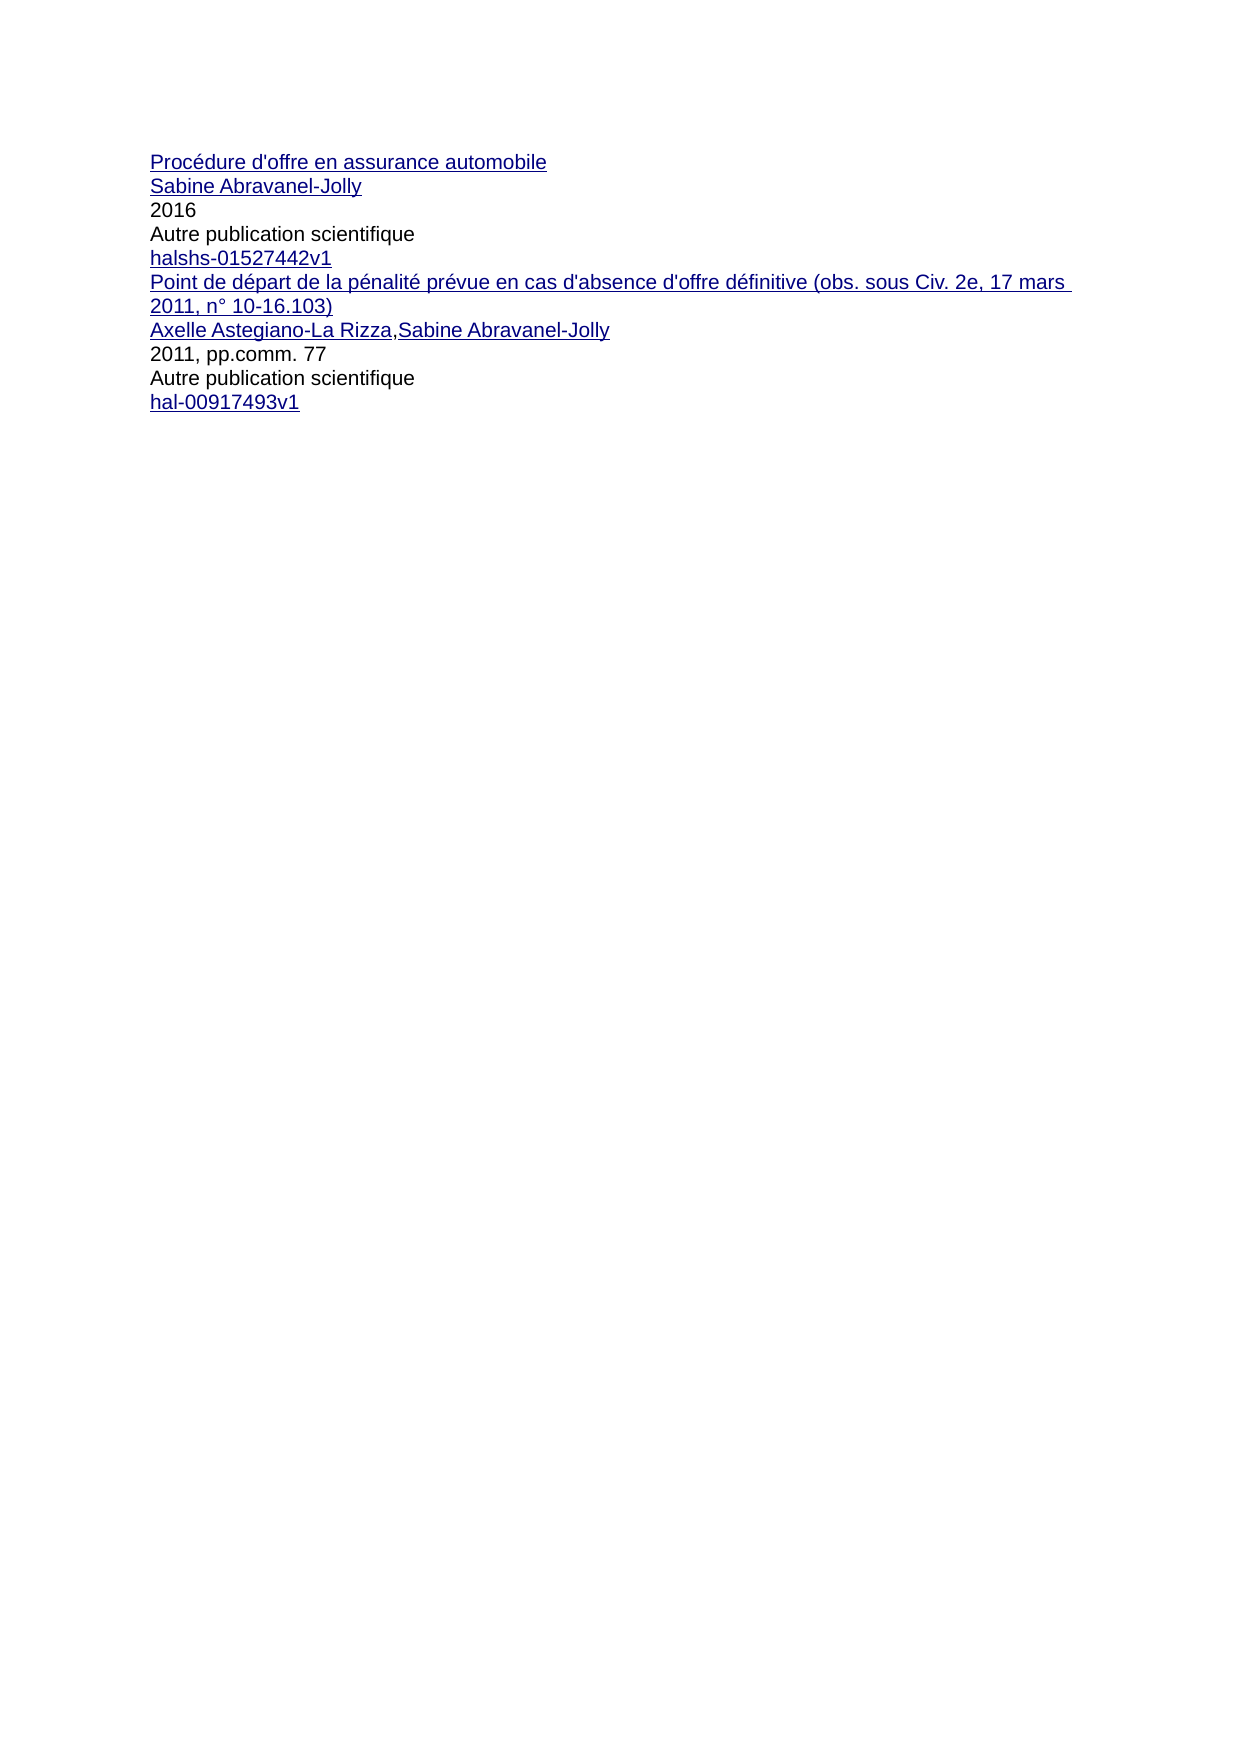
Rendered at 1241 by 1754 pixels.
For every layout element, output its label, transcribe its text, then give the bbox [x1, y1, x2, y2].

table_cell Point de départ de la pénalité prévue en cas d'absence d'offre définitive (obs. sous Civ. 2e, 17 mars 2011, n° 10-16.103) Axelle Astegiano-La Rizza,Sabine Abravanel-Jolly 2011, pp.comm. 77 Autre publication scientifique hal-00917493v1 [150, 270, 1090, 413]
table_cell Procédure d'offre en assurance automobile Sabine Abravanel-Jolly 2016 Autre publication scientifique halshs-01527442v1 [150, 150, 1090, 270]
